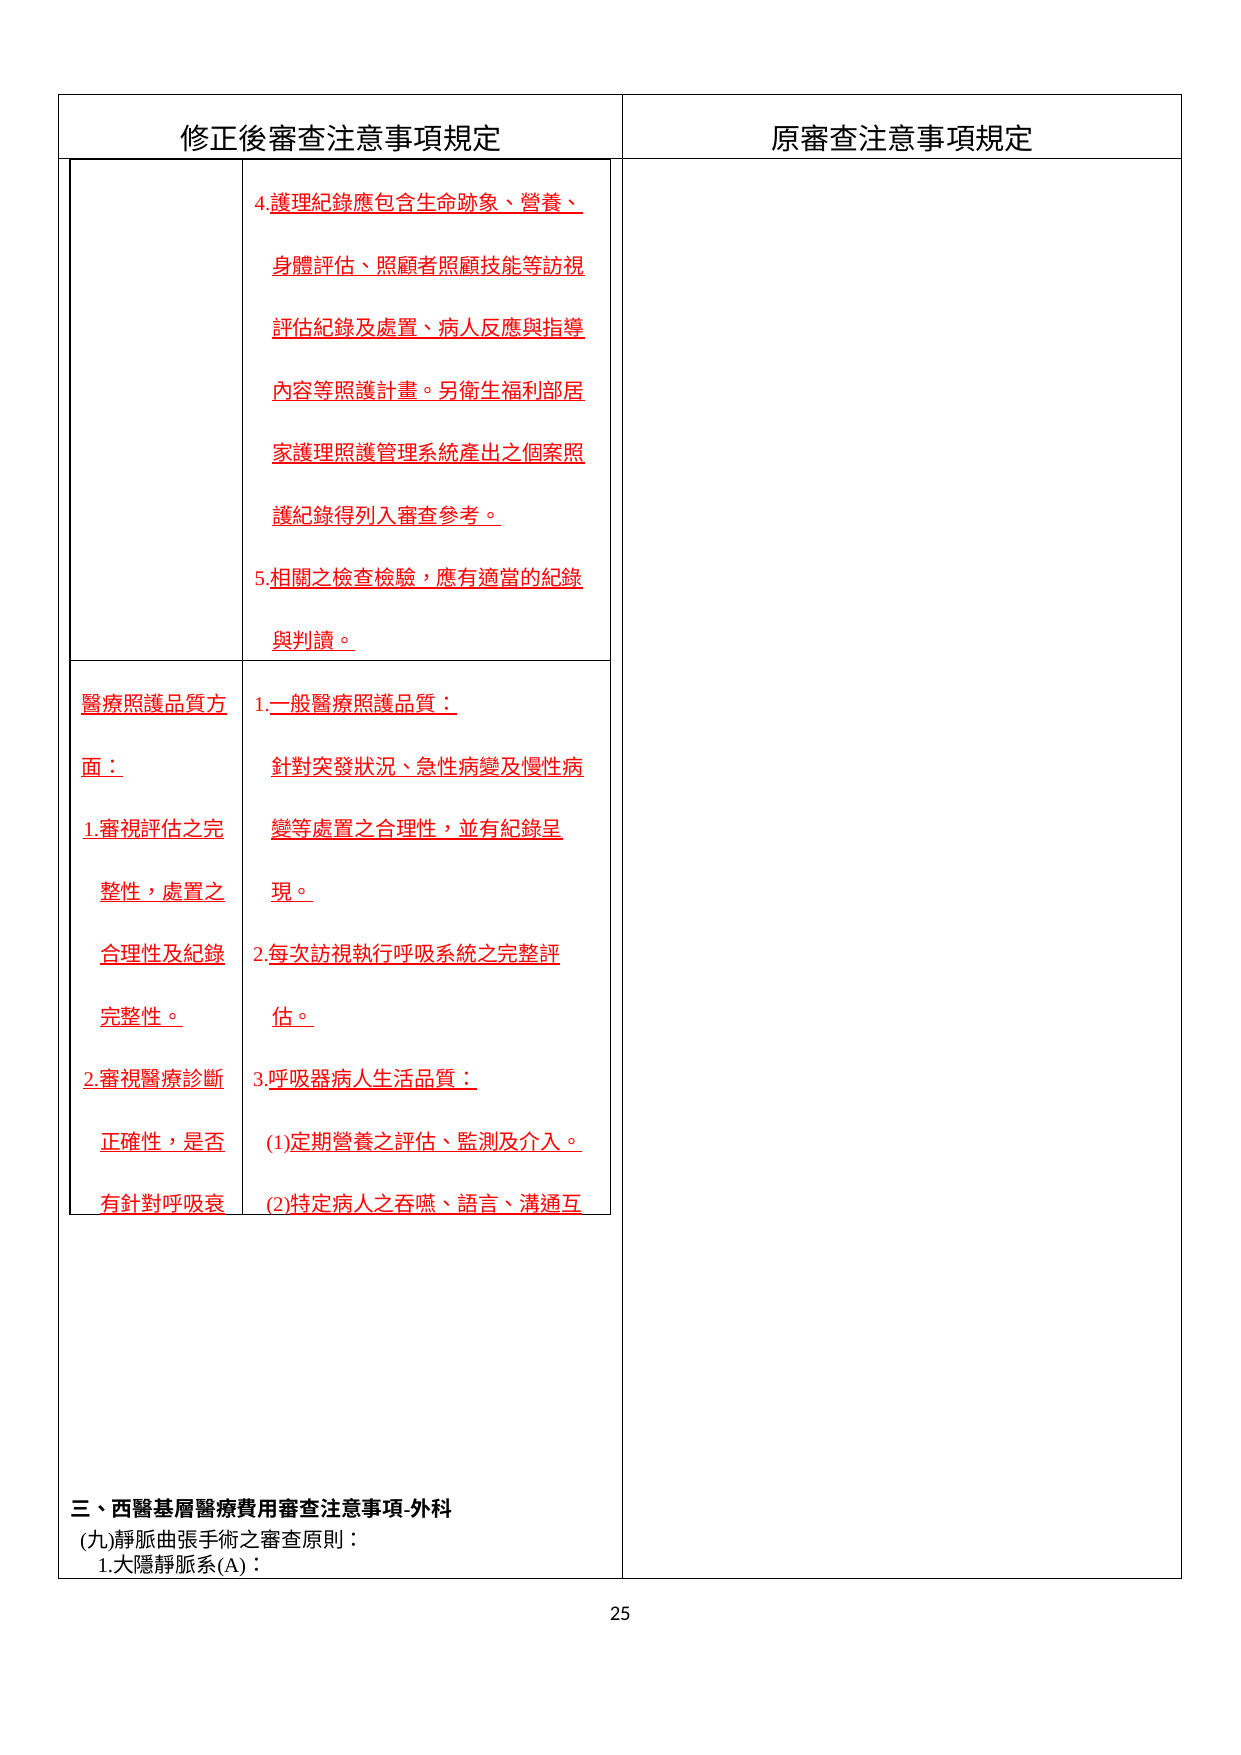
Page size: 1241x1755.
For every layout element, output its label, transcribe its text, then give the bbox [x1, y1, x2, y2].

table_cell 三、西醫基層醫療費用審查注意事項-外科 (九)靜脈曲張手術之審查原則： 1.大隱靜脈系(A)： [59, 159, 622, 1578]
table_header 原審查注意事項規定 [623, 95, 1181, 158]
table_cell 醫療照護品質方面： 1.審視評估之完整性，處置之合理性及紀錄完整性。 2.審視醫療診斷正確性，是否有針對呼吸衰竭之病因且依治療目標給予合適之治療與照護。 [71, 661, 242, 1214]
table_cell 每次訪視應依病況變化有完整病程紀錄、呼吸治療紀錄及護理紀錄。 病程紀錄應包含病人當時狀況、呼吸型態與其他重要共病相關的評估、呼吸器設定，並依變化詳載原因、診斷、醫療建議及衛教，第一次新收案應描述主要造成呼吸衰竭、無法脫離呼吸器原因與重要的共病。 呼吸治療紀錄應包含指尖血氧濃度、呼吸器檢視及設定、呼吸器管路當月更換紀錄等。 護理紀錄應包含生命跡象、營養、身體評估、照顧者照顧技能等訪視評估紀錄及處置、病人反應與指導內容等照護計畫。另衛生福利部居家護理照護管理系統產出之個案照護紀錄得列入審查參考。 相關之檢查檢驗，應有適當的紀錄與判讀。 [243, 160, 610, 660]
table_cell [623, 159, 1181, 1578]
table_header 修正後審查注意事項規定 [59, 95, 622, 158]
table_cell [71, 160, 242, 660]
table_cell 一般醫療照護品質： 針對突發狀況、急性病變及慢性病變等處置之合理性，並有紀錄呈現。 每次訪視執行呼吸系統之完整評估。 呼吸器病人生活品質： 定期營養之評估、監測及介入。 特定病人之吞嚥、語言、溝通互動之教導。 評估病人身體活動與相關復健。 第一次新收案應評估病人居家環境及個人衛生。 呼吸器管路當月更換紀錄。 主要照顧者當月教育訓練評值表。 呼吸器基本操作(管路消毒接法、警報處理、潮濕器)。 抽痰技術、氣切照護、甦醒球使用。 提供轉送與緊急處理之相關資訊。 必要時安寧緩和醫療相關資訊。 [243, 661, 610, 1214]
